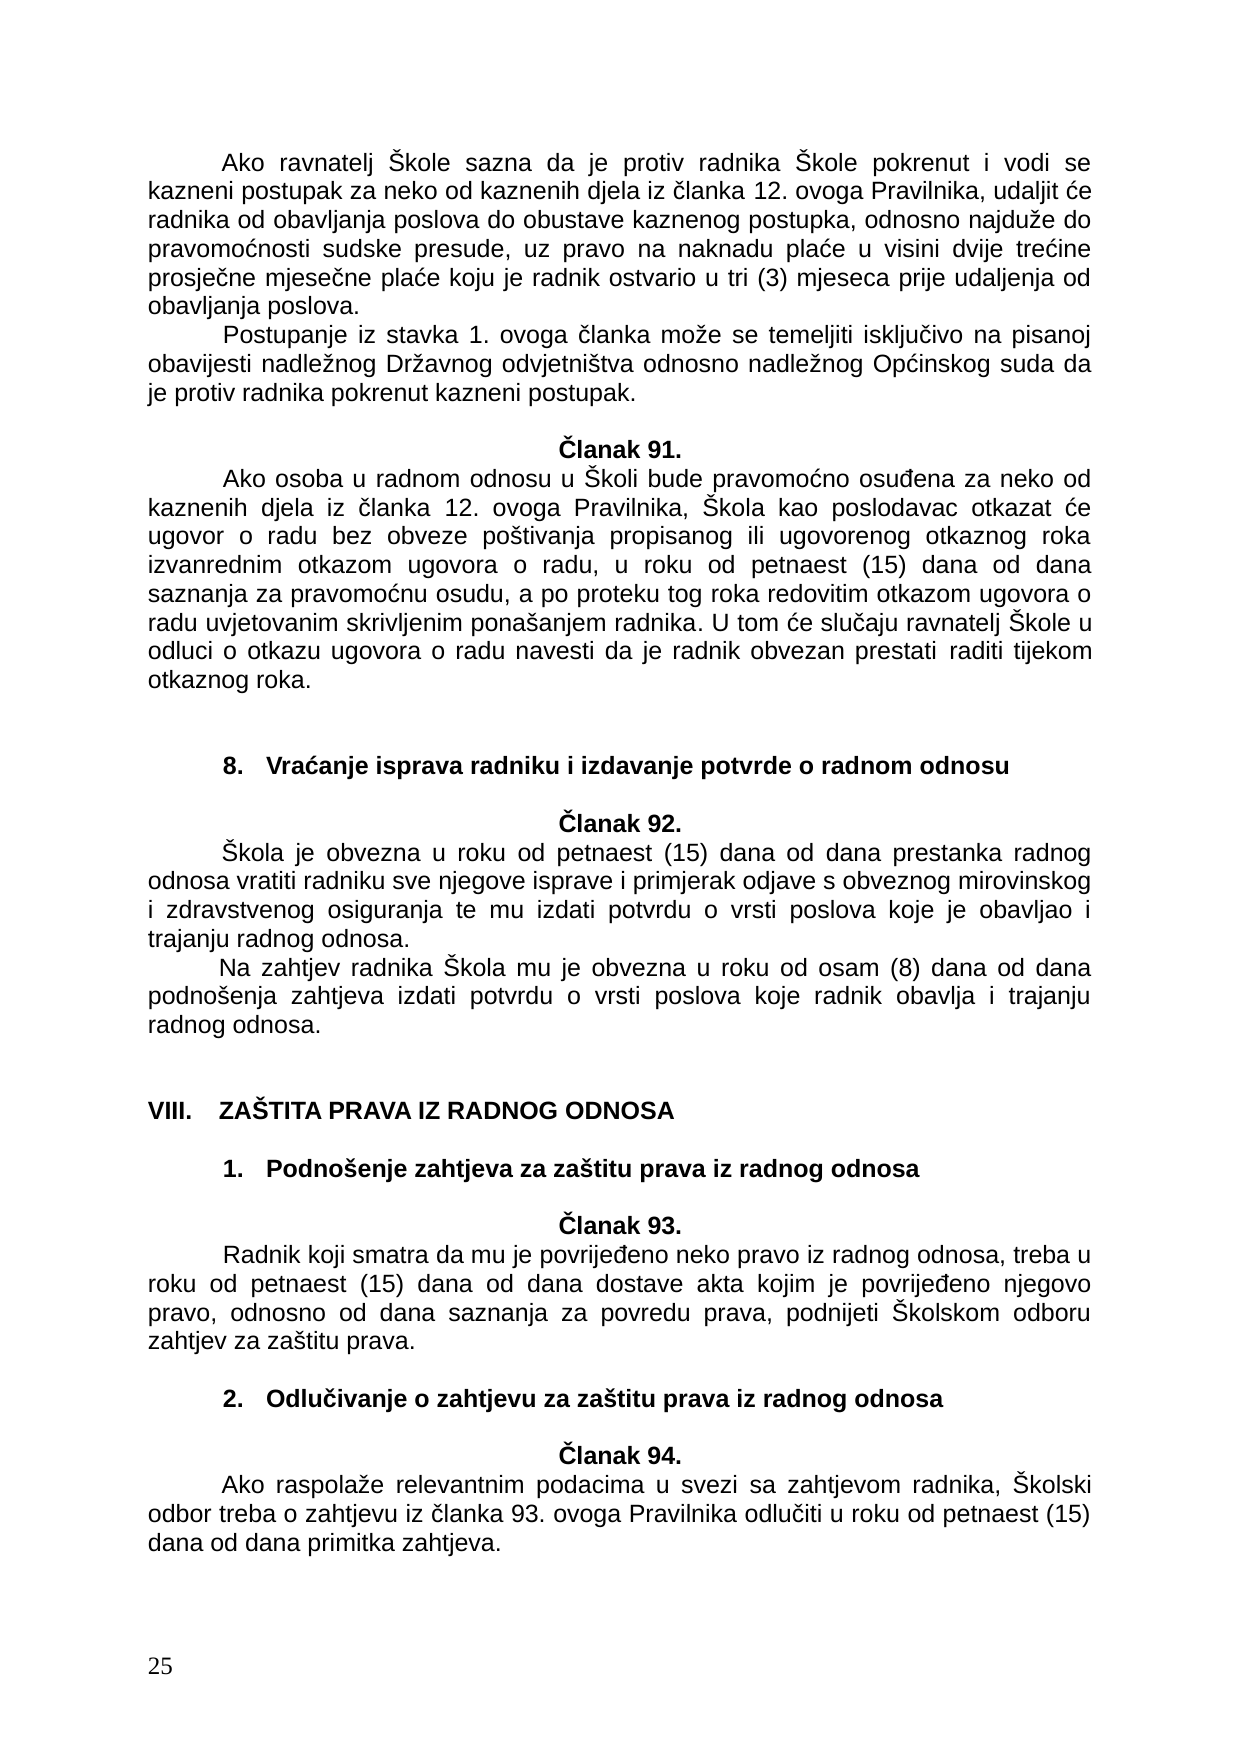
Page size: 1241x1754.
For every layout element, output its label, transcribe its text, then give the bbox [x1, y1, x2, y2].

text Članak 92. [148, 809, 1093, 838]
text Članak 91. [148, 435, 1093, 464]
text Postupanje iz stavka 1. ovoga članka može se temeljiti isključivo na pisanoj obavijesti nadležnog Državnog odvjetništva odnosno nadležnog Općinskog suda da je protiv radnika pokrenut kazneni postupak. [148, 320, 1093, 406]
text Ako osoba u radnom odnosu u Školi bude pravomoćno osuđena za neko od kaznenih djela iz članka 12. ovoga Pravilnika, Škola kao poslodavac otkazat će ugovor o radu bez obveze poštivanja propisanog ili ugovorenog otkaznog roka izvanrednim otkazom ugovora o radu, u roku od petnaest (15) dana od dana saznanja za pravomoćnu osudu, a po proteku tog roka redovitim otkazom ugovora o radu uvjetovanim skrivljenim ponašanjem radnika. U tom će slučaju ravnatelj Škole u odluci o otkazu ugovora o radu navesti da je radnik obvezan prestati raditi tijekom otkaznog roka. [148, 464, 1093, 694]
list Vraćanje isprava radniku i izdavanje potvrde o radnom odnosu [223, 751, 1093, 780]
list Odlučivanje o zahtjevu za zaštitu prava iz radnog odnosa [223, 1384, 1093, 1413]
text Ako raspolaže relevantnim podacima u svezi sa zahtjevom radnika, Školski odbor treba o zahtjevu iz članka 93. ovoga Pravilnika odlučiti u roku od petnaest (15) dana od dana primitka zahtjeva. [148, 1470, 1093, 1556]
text Ako ravnatelj Škole sazna da je protiv radnika Škole pokrenut i vodi se kazneni postupak za neko od kaznenih djela iz članka 12. ovoga Pravilnika, udaljit će radnika od obavljanja poslova do obustave kaznenog postupka, odnosno najduže do pravomoćnosti sudske presude, uz pravo na naknadu plaće u visini dvije trećine prosječne mjesečne plaće koju je radnik ostvario u tri (3) mjeseca prije udaljenja od obavljanja poslova. [148, 148, 1093, 320]
text Radnik koji smatra da mu je povrijeđeno neko pravo iz radnog odnosa, treba u roku od petnaest (15) dana od dana dostave akta kojim je povrijeđeno njegovo pravo, odnosno od dana saznanja za povredu prava, podnijeti Školskom odboru zahtjev za zaštitu prava. [148, 1240, 1093, 1355]
text Članak 94. [148, 1441, 1093, 1470]
text Članak 93. [148, 1211, 1093, 1240]
list Podnošenje zahtjeva za zaštitu prava iz radnog odnosa [223, 1154, 1093, 1183]
list ZAŠTITA PRAVA IZ RADNOG ODNOSA [148, 1096, 1093, 1125]
text Na zahtjev radnika Škola mu je obvezna u roku od osam (8) dana od dana podnošenja zahtjeva izdati potvrdu o vrsti poslova koje radnik obavlja i trajanju radnog odnosa. [148, 953, 1093, 1039]
text Škola je obvezna u roku od petnaest (15) dana od dana prestanka radnog odnosa vratiti radniku sve njegove isprave i primjerak odjave s obveznog mirovinskog i zdravstvenog osiguranja te mu izdati potvrdu o vrsti poslova koje je obavljao i trajanju radnog odnosa. [148, 838, 1093, 953]
